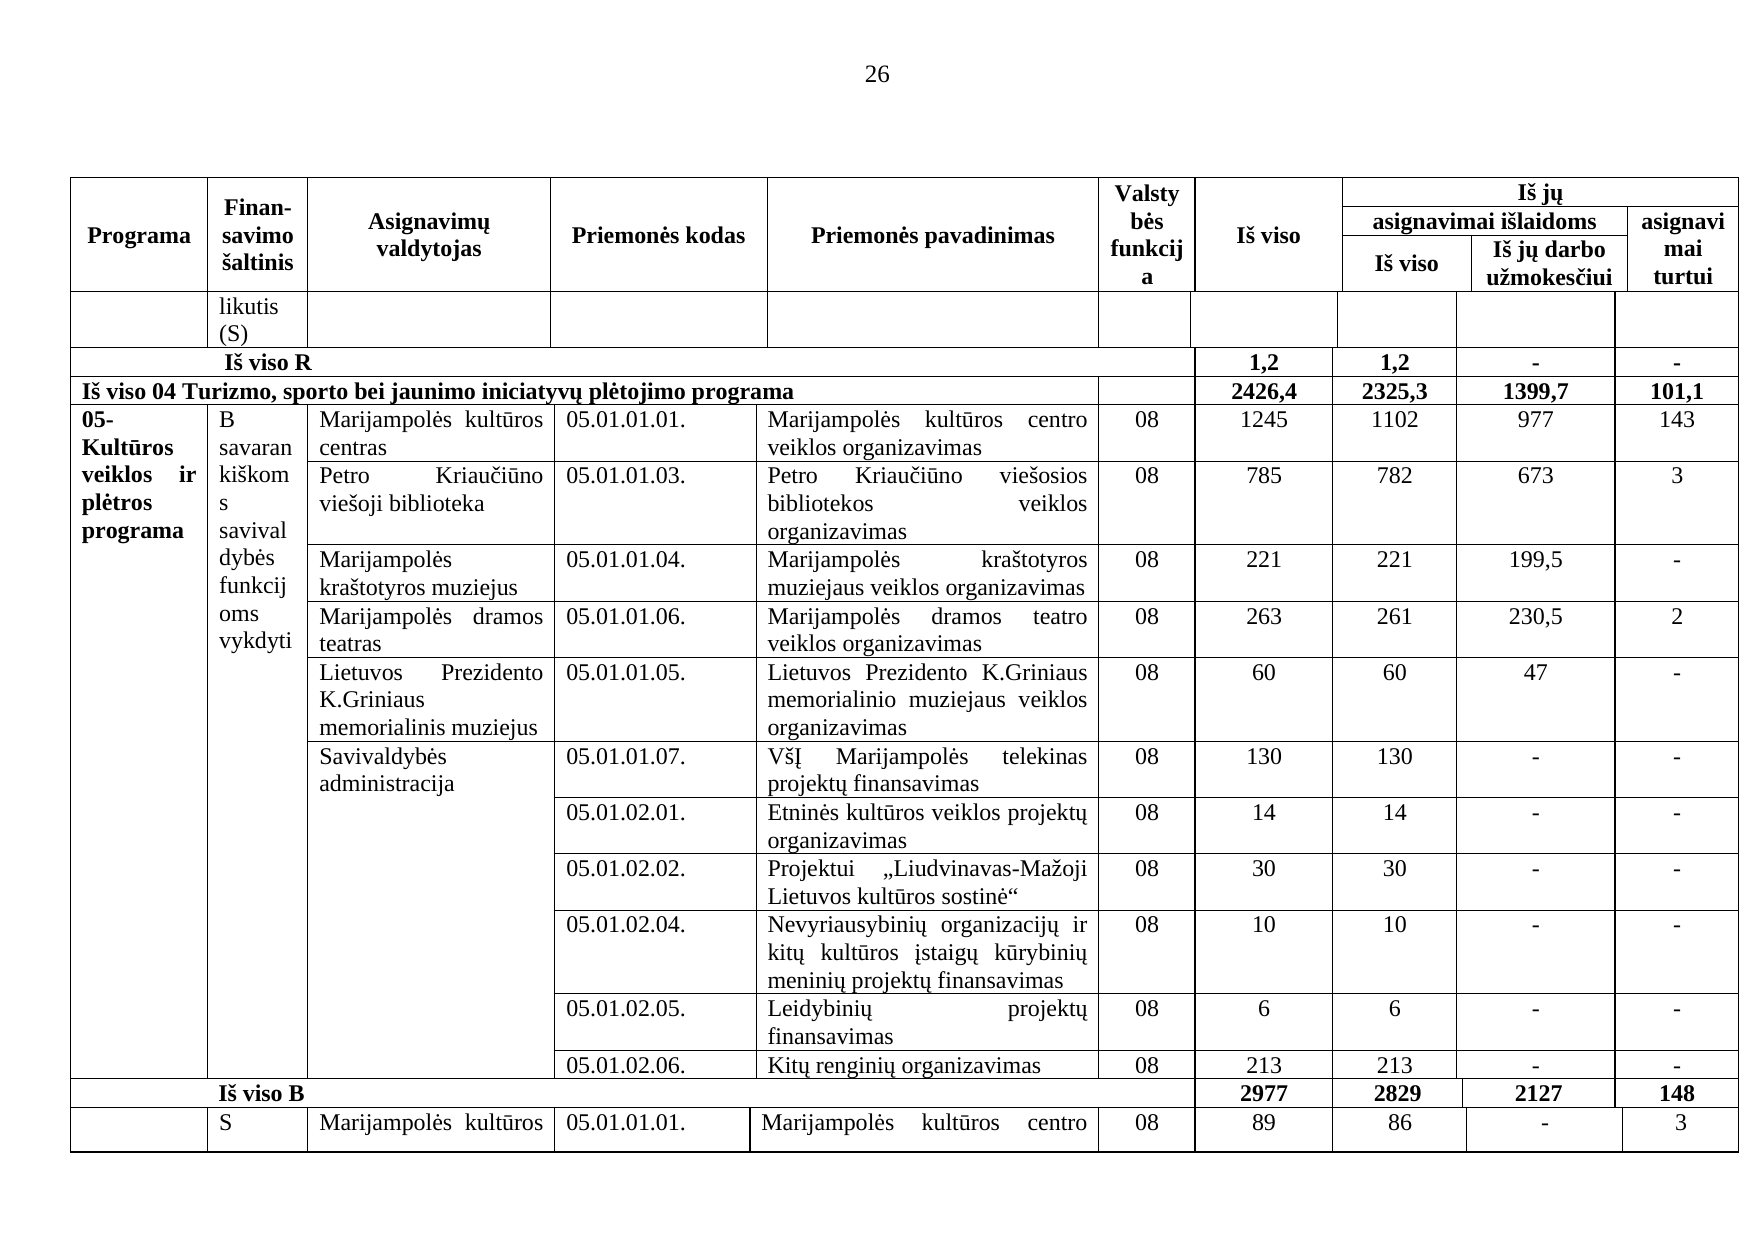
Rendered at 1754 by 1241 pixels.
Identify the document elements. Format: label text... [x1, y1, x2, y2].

table_cell 782 [1333, 462, 1456, 544]
table_cell 05.01.01.01. [555, 1108, 749, 1151]
table_cell - [1616, 292, 1738, 347]
table_cell 3 [1623, 1108, 1738, 1151]
table_cell Iš jų darbo užmokesčiui [1472, 236, 1627, 291]
table_cell 08 [1099, 854, 1194, 909]
table_cell - [1616, 742, 1738, 797]
table_cell 199,5 [1457, 545, 1614, 601]
table_cell - [1457, 292, 1614, 347]
table_cell - [1616, 994, 1738, 1049]
table_cell 08 [1099, 658, 1194, 741]
table_cell 05-Kultūros veiklos ir plėtros programa [71, 405, 207, 1049]
table_cell 08 [1099, 602, 1194, 657]
table_cell 2 [1616, 602, 1738, 657]
table_header Programa [71, 178, 207, 291]
table_cell 05.01.02.02. [555, 854, 756, 909]
table_cell Marijampolės kultūros centro [751, 1108, 1098, 1151]
table_cell Kitų renginių organizavimas [757, 1051, 1098, 1078]
table_cell Lietuvos Prezidento K.Griniaus memorialinio muziejaus veiklos organizavimas [757, 658, 1098, 741]
table_cell 30 [1333, 854, 1456, 909]
table_cell - [1457, 742, 1614, 797]
table_cell [208, 910, 307, 1078]
table_cell 14 [1196, 798, 1332, 853]
table_header Priemonės kodas [551, 178, 767, 291]
table_cell - [1616, 798, 1738, 853]
table_cell Marijampolės kraštotyros muziejaus veiklos organizavimas [757, 545, 1098, 601]
table_cell - [1457, 798, 1614, 853]
table_cell Iš viso B [71, 1079, 1194, 1107]
table_cell 2325,3 [1333, 377, 1456, 404]
table_cell [768, 292, 1098, 347]
table_cell 08 [1099, 462, 1194, 544]
table_cell VšĮ Marijampolės telekinas projektų finansavimas [757, 742, 1098, 797]
table_cell Petro Kriaučiūno viešoji biblioteka [308, 462, 554, 544]
table_cell - [1457, 854, 1614, 909]
table_cell - [1616, 658, 1738, 741]
table_header Iš jų [1343, 178, 1738, 206]
table_cell 08 [1099, 1051, 1194, 1078]
table_cell 05.01.02.01. [555, 798, 756, 853]
table_cell [71, 1050, 207, 1078]
table_cell 08 [1099, 911, 1194, 993]
table_cell Marijampolės kultūros centras [308, 405, 554, 461]
table_cell Iš viso 04 Turizmo, sporto bei jaunimo iniciatyvų plėtojimo programa [71, 377, 1098, 404]
table_cell 05.01.02.04. [555, 911, 756, 993]
table_cell 263 [1196, 602, 1332, 657]
table_cell B savarankiškoms savivaldybės funkcijoms vykdyti [208, 405, 307, 909]
table_cell 3 [1616, 462, 1738, 544]
table_header Priemonės pavadinimas [768, 178, 1098, 291]
table_cell 08 [1099, 994, 1194, 1049]
table_cell Marijampolės dramos teatras [308, 602, 554, 657]
table_cell 10 [1196, 911, 1332, 993]
table_cell 2829 [1333, 1079, 1462, 1107]
table_cell 1399,7 [1457, 377, 1614, 404]
table_cell asignavimai turtui įsigyti [1628, 207, 1738, 291]
table_cell Projektui „Liudvinavas-Mažoji Lietuvos kultūros sostinė“ [757, 854, 1098, 909]
table_cell - [1467, 1108, 1622, 1151]
table_cell 213 [1196, 1051, 1332, 1078]
table_cell 08 [1099, 405, 1194, 461]
table_cell 230,5 [1457, 602, 1614, 657]
table_header Valstybės funkcija [1099, 178, 1194, 291]
table_cell 1,2 [1333, 348, 1456, 376]
table_cell 05.01.02.06. [555, 1051, 756, 1078]
table_header Finan-savimo šaltinis [208, 178, 307, 291]
table_cell - [1457, 1051, 1614, 1078]
table_cell 673 [1457, 462, 1614, 544]
table_cell 89 [1196, 1108, 1332, 1151]
table_cell 14 [1333, 798, 1456, 853]
table_cell [1191, 292, 1337, 347]
table_header Asignavimų valdytojas [308, 178, 550, 291]
table_cell 6 [1196, 994, 1332, 1049]
table_cell 10 [1333, 911, 1456, 993]
table_cell 130 [1333, 742, 1456, 797]
table_cell 1102 [1333, 405, 1456, 461]
table_cell Marijampolės dramos teatro veiklos organizavimas [757, 602, 1098, 657]
table_cell [71, 292, 207, 347]
table_cell 2426,4 [1196, 377, 1332, 404]
table_cell - [1616, 545, 1738, 601]
table_cell - [1457, 994, 1614, 1049]
table_cell 143 [1616, 405, 1738, 461]
table_cell 08 [1099, 1108, 1194, 1151]
table_cell [551, 292, 767, 347]
table_header Iš viso [1196, 178, 1342, 291]
table_cell Lietuvos Prezidento K.Griniaus memorialinis muziejus [308, 658, 554, 741]
table_cell - [1616, 1051, 1738, 1078]
table_cell 08 [1099, 545, 1194, 601]
table_cell 2127 [1463, 1079, 1614, 1107]
table_cell [1099, 377, 1194, 404]
table_cell Nevyriausybinių organizacijų ir kitų kultūros įstaigų kūrybinių meninių projektų finansavimas [757, 911, 1098, 993]
table_cell 213 [1333, 1051, 1456, 1078]
table_cell - [1457, 348, 1614, 376]
table_cell 6 [1333, 994, 1456, 1049]
table_cell Petro Kriaučiūno viešosios bibliotekos veiklos organizavimas [757, 462, 1098, 544]
table_cell 1245 [1196, 405, 1332, 461]
table_cell Marijampolės kraštotyros muziejus [308, 545, 554, 601]
table_cell 05.01.02.05. [555, 994, 756, 1049]
table_cell 08 [1099, 742, 1194, 797]
table_cell 261 [1333, 602, 1456, 657]
table_cell [71, 1108, 207, 1151]
table_cell 47 [1457, 658, 1614, 741]
table_cell 05.01.01.01. [555, 405, 756, 461]
table_cell 148 [1616, 1079, 1738, 1107]
table_cell 60 [1196, 658, 1332, 741]
table_cell likutis (S) [208, 292, 307, 347]
table_cell - [1616, 348, 1738, 376]
table_cell 101,1 [1616, 377, 1738, 404]
table_cell Marijampolės kultūros centro veiklos organizavimas [757, 405, 1098, 461]
table_cell 130 [1196, 742, 1332, 797]
table_cell 08 [1099, 798, 1194, 853]
table_cell 1,2 [1196, 348, 1332, 376]
table_cell 785 [1196, 462, 1332, 544]
table_cell 05.01.01.06. [555, 602, 756, 657]
table_cell Leidybinių projektų finansavimas [757, 994, 1098, 1049]
table_cell 05.01.01.03. [555, 462, 756, 544]
table_cell - [1457, 911, 1614, 993]
table_cell 86 [1333, 1108, 1466, 1151]
table_cell [308, 292, 550, 347]
table_cell - [1616, 911, 1738, 993]
table_cell [1338, 292, 1456, 347]
table_cell S [208, 1108, 307, 1151]
table_cell - [1616, 854, 1738, 909]
table_cell 05.01.01.04. [555, 545, 756, 601]
table_cell 221 [1196, 545, 1332, 601]
table_cell asignavimai išlaidoms [1343, 207, 1627, 234]
table_cell Iš viso R [71, 348, 1194, 376]
table_cell 977 [1457, 405, 1614, 461]
table_cell 30 [1196, 854, 1332, 909]
table_cell Savivaldybės administracija [308, 742, 554, 1078]
table_cell [1099, 292, 1190, 347]
table_cell 2977 [1196, 1079, 1332, 1107]
table_cell Iš viso [1343, 236, 1471, 291]
table_cell 05.01.01.05. [555, 658, 756, 741]
table_cell Etninės kultūros veiklos projektų organizavimas [757, 798, 1098, 853]
table_cell 60 [1333, 658, 1456, 741]
table_cell 05.01.01.07. [555, 742, 756, 797]
table_cell 221 [1333, 545, 1456, 601]
table_cell Marijampolės kultūros [308, 1108, 554, 1151]
